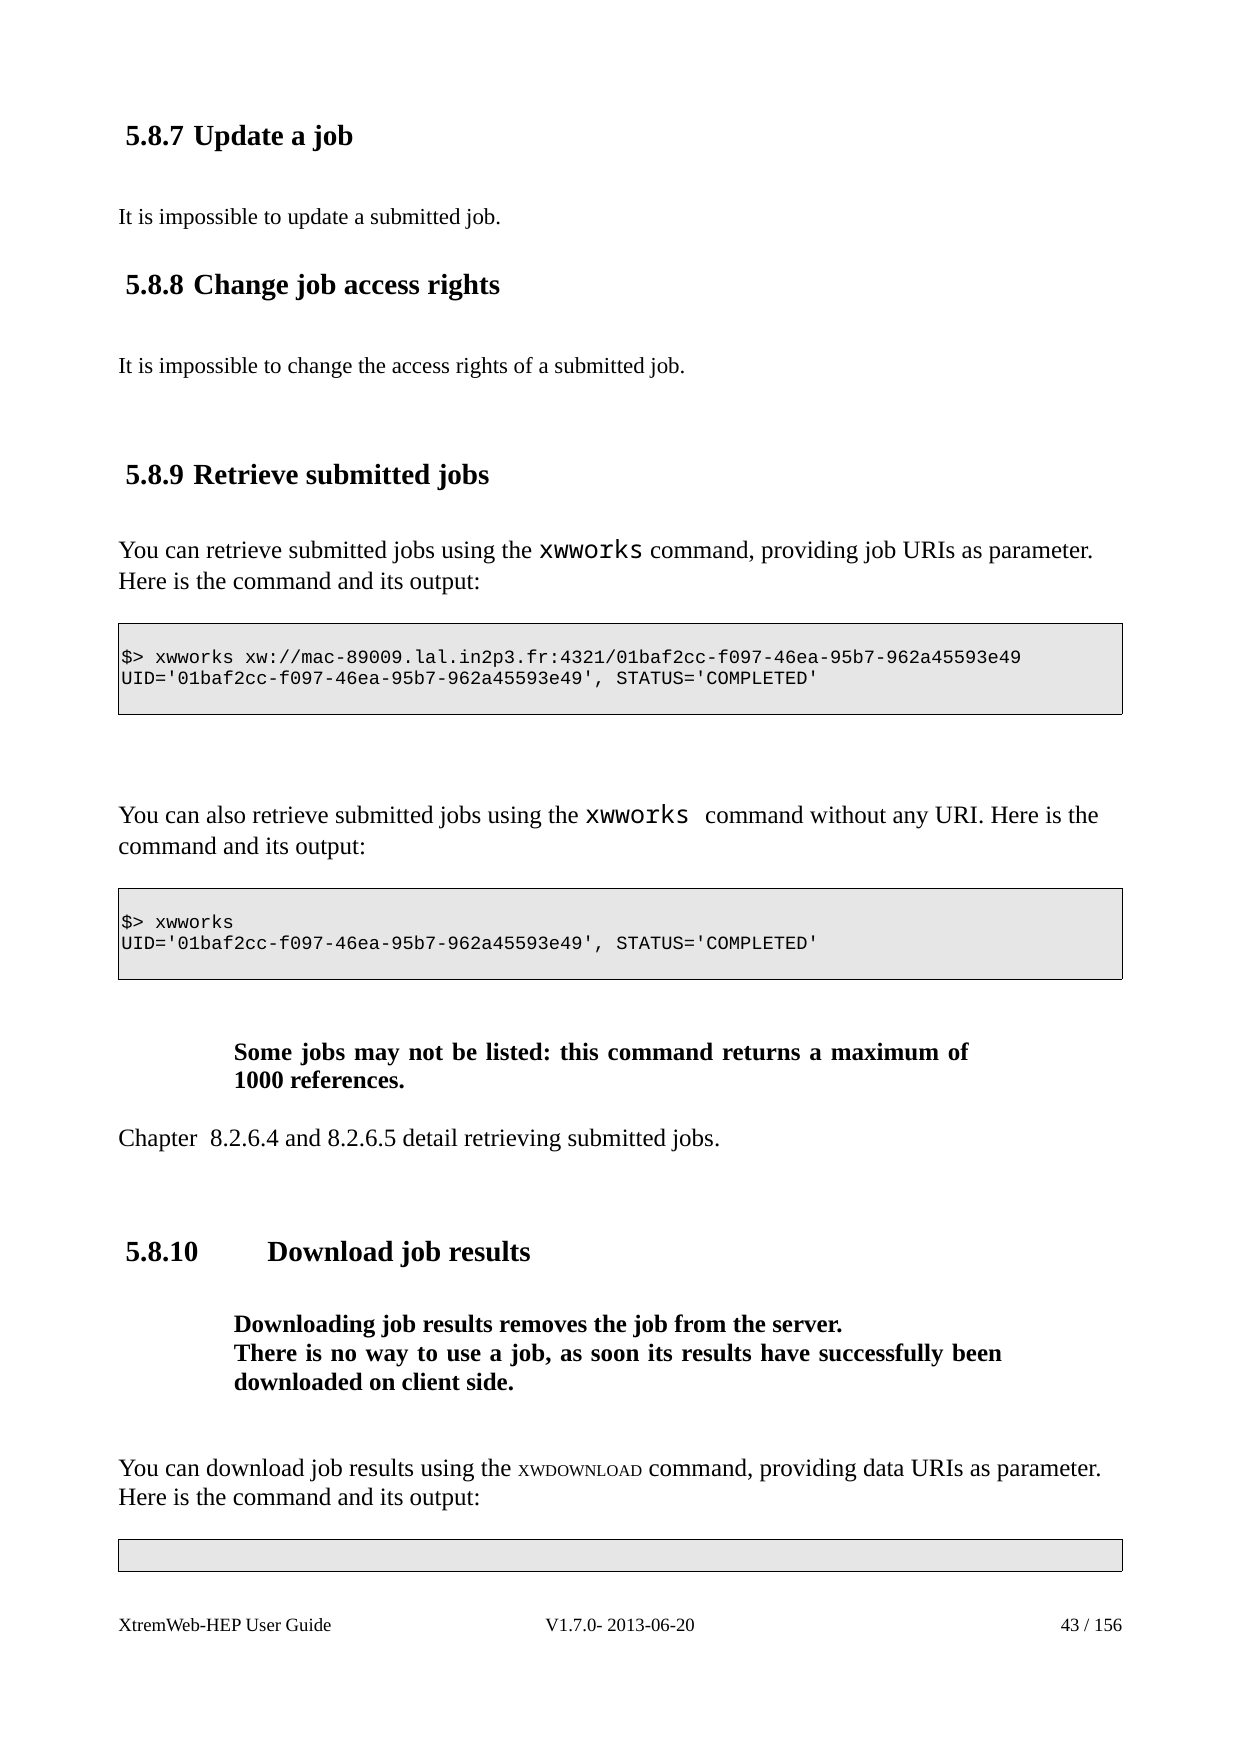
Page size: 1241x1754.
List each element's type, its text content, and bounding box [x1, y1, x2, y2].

text Here is the command and its output: [118, 1482, 1122, 1510]
text You can also retrieve submitted jobs using the xwworks command without any URI. Here is the command and its output: [118, 797, 1122, 859]
text $> xwworks xw://mac-89009.lal.in2p3.fr:4321/01baf2cc-f097-46ea-95b7-962a45593e49 [119, 644, 1122, 666]
text UID='01baf2cc-f097-46ea-95b7-962a45593e49', STATUS='COMPLETED' [119, 666, 1122, 687]
text UID='01baf2cc-f097-46ea-95b7-962a45593e49', STATUS='COMPLETED' [119, 931, 1122, 952]
text You can retrieve submitted jobs using the xwworks command, providing job URIs as parameter. Here is the command and its output: [118, 532, 1122, 594]
text Chapter 8.2.6.4 and 8.2.6.5 detail retrieving submitted jobs. [118, 1123, 1122, 1152]
text There is no way to use a job, as soon its results have successfully been downloaded on client side. [233, 1338, 1004, 1395]
text Downloading job results removes the job from the server. [233, 1309, 1004, 1338]
subtitle Retrieve submitted jobs [118, 457, 1122, 490]
subtitle Change job access rights [118, 267, 1122, 300]
text Some jobs may not be listed: this command returns a maximum of 1000 references. [233, 1037, 969, 1094]
text $> xwworks [119, 909, 1122, 931]
text You can download job results using the xwdownload command, providing data URIs as parameter. [118, 1453, 1122, 1482]
text It is impossible to update a submitted job. [118, 203, 1122, 229]
subtitle Update a job [118, 118, 1122, 152]
text It is impossible to change the access rights of a submitted job. [118, 352, 1122, 378]
subtitle Download job results [118, 1234, 1122, 1268]
